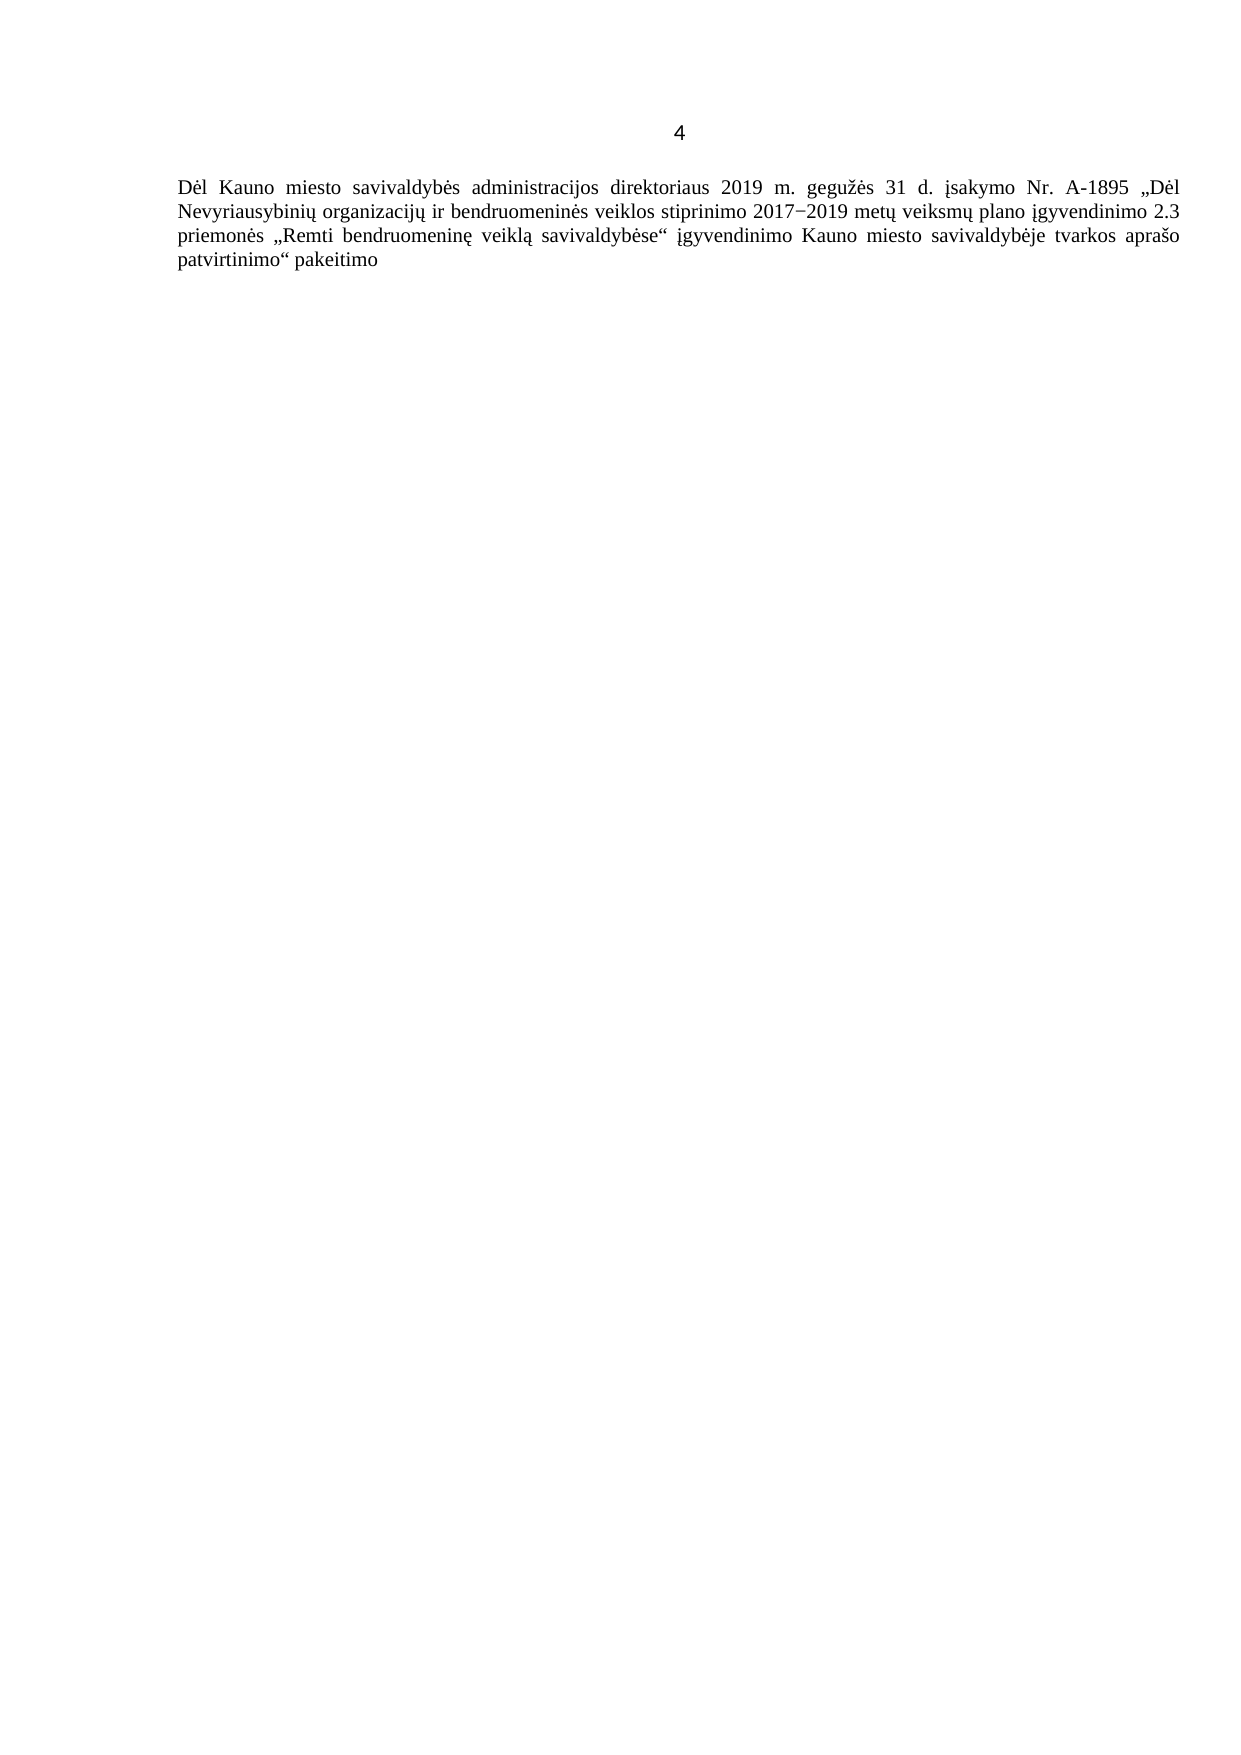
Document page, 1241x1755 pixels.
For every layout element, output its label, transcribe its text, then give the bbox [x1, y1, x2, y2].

text Dėl Kauno miesto savivaldybės administracijos direktoriaus 2019 m. gegužės 31 d. įsakymo Nr. A-1895 „Dėl Nevyriausybinių organizacijų ir bendruomeninės veiklos stiprinimo 2017−2019 metų veiksmų plano įgyvendinimo 2.3 priemonės „Remti bendruomeninę veiklą savivaldybėse“ įgyvendinimo Kauno miesto savivaldybėje tvarkos aprašo patvirtinimo“ pakeitimo [177, 175, 1181, 271]
